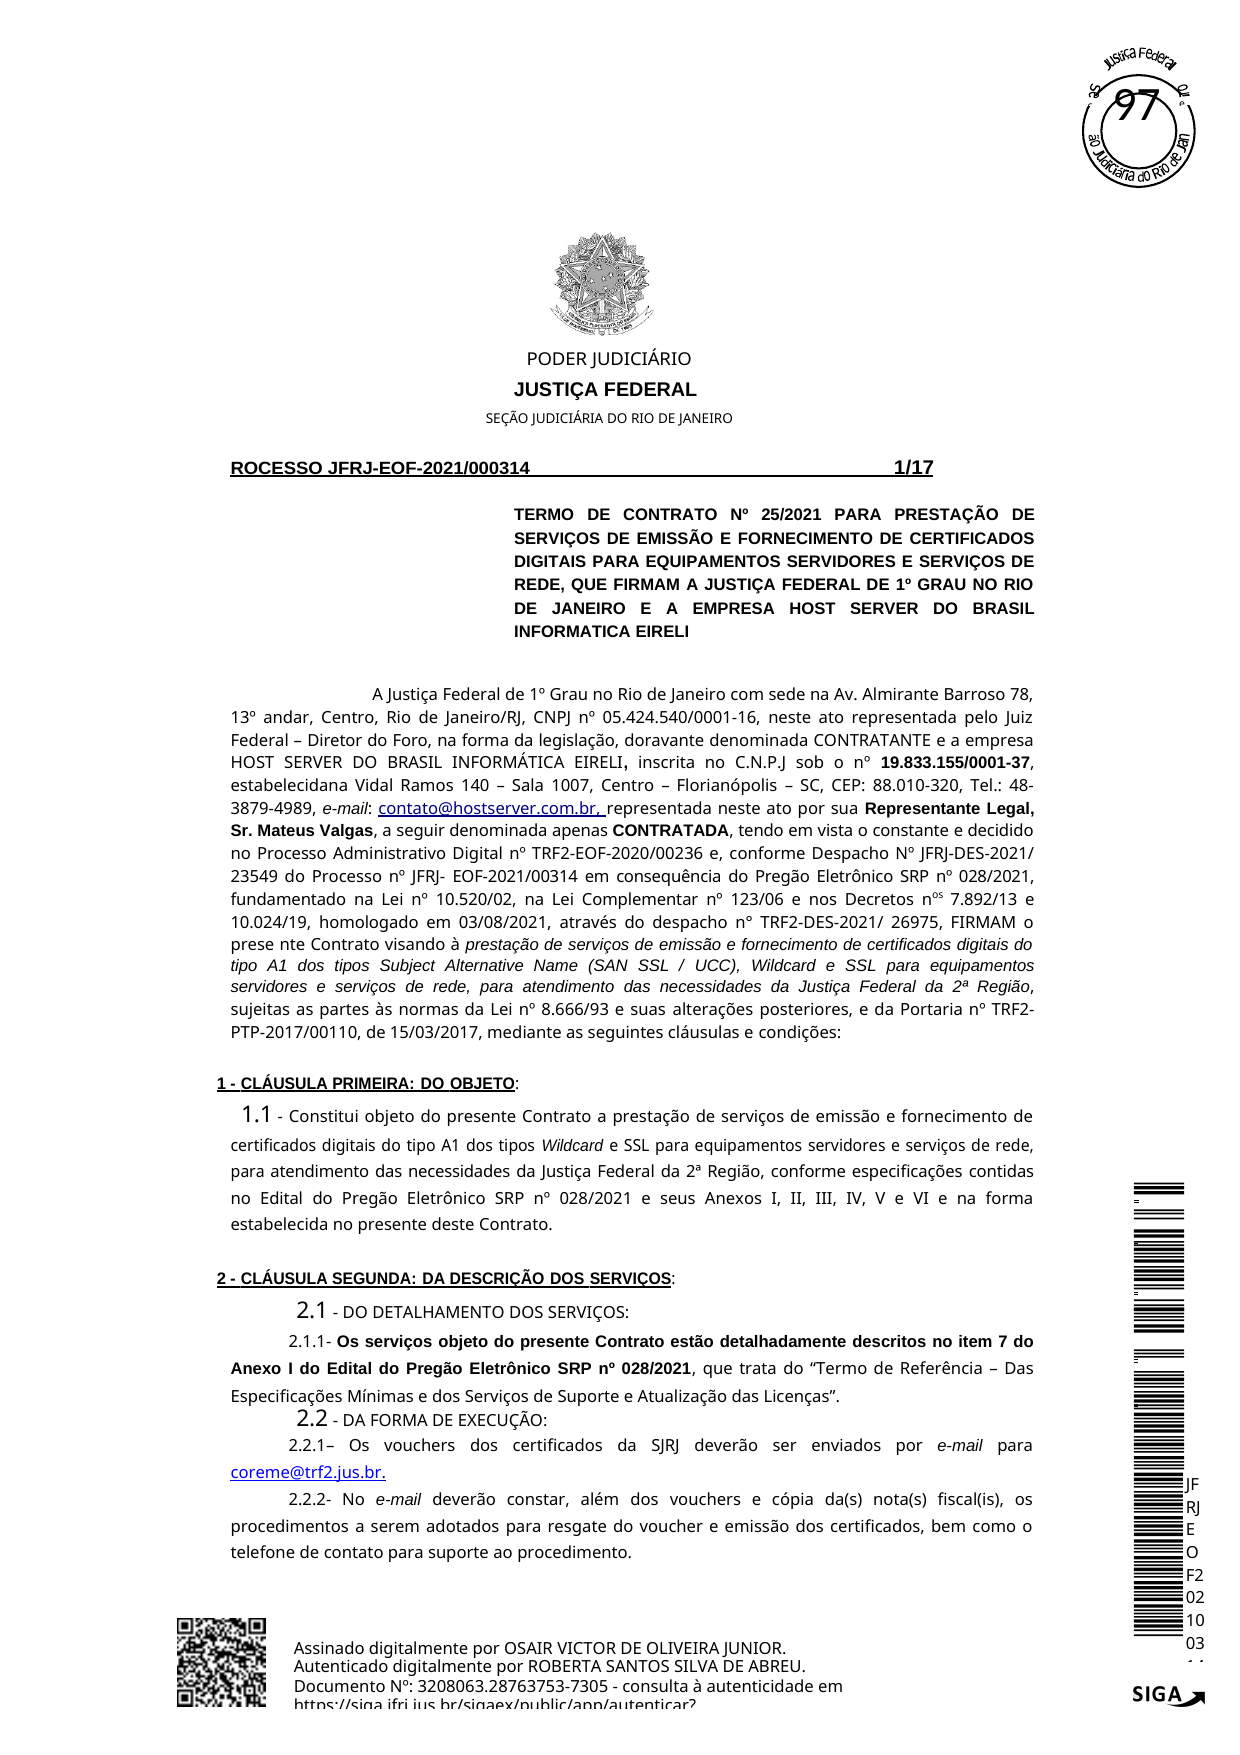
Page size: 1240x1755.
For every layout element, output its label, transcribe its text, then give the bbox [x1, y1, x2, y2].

subtitle TERMO DE CONTRATO Nº 25/2021 PARA PRESTAÇÃO DE SERVIÇOS DE EMISSÃO E FORNECIMENTO DE CERTIFICADOS DIGITAIS PARA EQUIPAMENTOS SERVIDORES E SERVIÇOS DE REDE, QUE FIRMAM A JUSTIÇA FEDERAL DE 1º GRAU NO RIO DE JANEIRO E A EMPRESA HOST SERVER DO BRASIL INFORMATICA EIRELI [514, 505, 1035, 641]
text SEÇÃO JUDICIÁRIA DO RIO DE JANEIRO [367, 409, 851, 428]
list - Constitui objeto do presente Contrato a prestação de serviços de emissão e fornecimento de certificados digitais do tipo A1 dos tipos Wildcard e SSL para equipamentos servidores e serviços de rede, para atendimento das necessidades da Justiça Federal da 2ª Região, conforme especificações contidas no Edital do Pregão Eletrônico SRP nº 028/2021 e seus Anexos I, II, III, IV, V e VI e na forma estabelecida no presente deste Contrato. [194, 1098, 1035, 1236]
list [1183, 1471, 1206, 1661]
list - DO DETALHAMENTO DOS SERVIÇOS: [296, 1294, 1122, 1325]
text e [1179, 97, 1193, 105]
list – Os vouchers dos certificados da SJRJ deverão ser enviados por e-mail para coreme@trf2.jus.br. [194, 1433, 1034, 1483]
list JFRJEOF202100314V01 [1186, 1473, 1206, 1661]
list - CLÁUSULA PRIMEIRA: DO OBJETO: [217, 1071, 1227, 1094]
text A Justiça Federal de 1º Grau no Rio de Janeiro com sede na Av. Almirante Barroso 78, 13º andar, Centro, Rio de Janeiro/RJ, CNPJ nº 05.424.540/0001-16, neste ato representada pelo Juiz Federal – Diretor do Foro, na forma da legislação, doravante denominada CONTRATANTE e a empresa HOST SERVER DO BRASIL INFORMÁTICA EIRELI, inscrita no C.N.P.J sob o nº 19.833.155/0001-37, estabelecidana Vidal Ramos 140 – Sala 1007, Centro – Florianópolis – SC, CEP: 88.010-320, Tel.: 48-3879-4989, e-mail: contato@hostserver.com.br, representada neste ato por sua Representante Legal, Sr. Mateus Valgas, a seguir denominada apenas CONTRATADA, tendo em vista o constante e decidido no Processo Administrativo Digital nº TRF2-EOF-2020/00236 e, conforme Despacho Nº JFRJ-DES-2021/ 23549 do Processo nº JFRJ- EOF-2021/00314 em consequência do Pregão Eletrônico SRP nº 028/2021, fundamentado na Lei nº 10.520/02, na Lei Complementar nº 123/06 e nos Decretos nos 7.892/13 e 10.024/19, homologado em 03/08/2021, através do despacho n° TRF2-DES-2021/ 26975, FIRMAM o prese nte Contrato visando à prestação de serviços de emissão e fornecimento de certificados digitais do tipo A1 dos tipos Subject Alternative Name (SAN SSL / UCC), Wildcard e SSL para equipamentos servidores e serviços de rede, para atendimento das necessidades da Justiça Federal da 2ª Região, sujeitas as partes às normas da Lei nº 8.666/93 e suas alterações posteriores, e da Portaria nº TRF2-PTP-2017/00110, de 15/03/2017, mediante as seguintes cláusulas e condições: [230, 683, 1035, 1043]
text PODER JUDICIÁRIO [367, 347, 851, 371]
list - CLÁUSULA SEGUNDA: DA DESCRIÇÃO DOS SERVIÇOS: [217, 1267, 1122, 1289]
list - No e-mail deverão constar, além dos vouchers e cópia da(s) nota(s) fiscal(is), os procedimentos a serem adotados para resgate do voucher e emissão dos certificados, bem como o telefone de contato para suporte ao procedimento. [194, 1488, 1034, 1563]
text ç [1087, 98, 1101, 106]
list - Os serviços objeto do presente Contrato estão detalhadamente descritos no item 7 do Anexo I do Edital do Pregão Eletrônico SRP nº 028/2021, que trata do “Termo de Referência – Das Especificações Mínimas e dos Serviços de Suporte e Atualização das Licenças”. [194, 1329, 1034, 1407]
list - DA FORMA DE EXECUÇÃO: [296, 1412, 1122, 1430]
subtitle JUSTIÇA FEDERAL [359, 377, 851, 400]
text ROCESSO JFRJ-EOF-2021/000314 1/17 [230, 456, 1227, 478]
